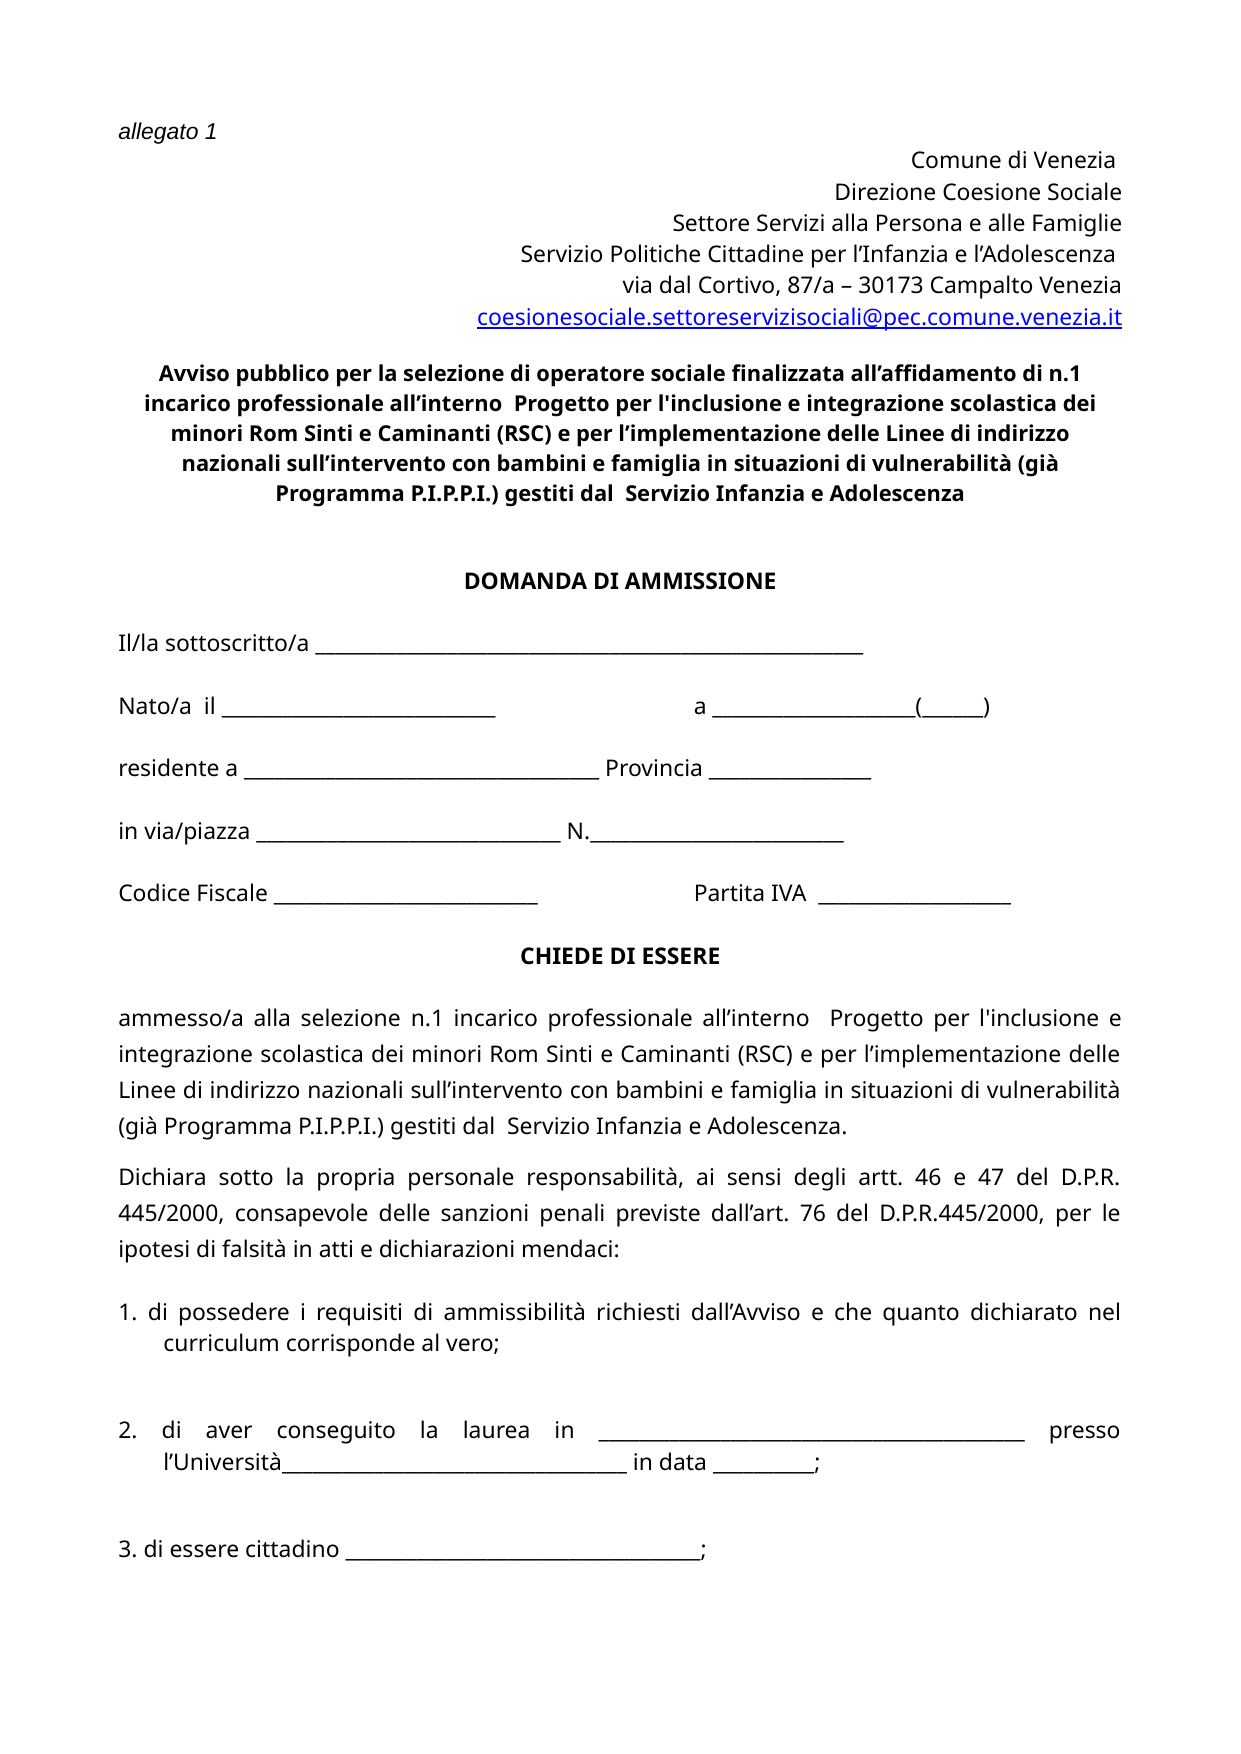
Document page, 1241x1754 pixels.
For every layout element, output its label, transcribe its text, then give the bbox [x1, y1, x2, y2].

text Direzione Coesione Sociale [118, 176, 1122, 207]
text via dal Cortivo, 87/a – 30173 Campalto Venezia [118, 269, 1122, 301]
list di possedere i requisiti di ammissibilità richiesti dall’Avviso e che quanto dichiarato nel curriculum corrisponde al vero; [118, 1296, 1122, 1358]
text residente a ___________________________________ Provincia ________________ [118, 752, 1125, 784]
text Avviso pubblico per la selezione di operatore sociale finalizzata all’affidamento di n.1 incarico professionale all’interno Progetto per l'inclusione e integrazione scolastica dei minori Rom Sinti e Caminanti (RSC) e per l’implementazione delle Linee di indirizzo nazionali sull’intervento con bambini e famiglia in situazioni di vulnerabilità (già Programma P.I.P.P.I.) gestiti dal Servizio Infanzia e Adolescenza [118, 358, 1122, 507]
text Servizio Politiche Cittadine per l’Infanzia e l’Adolescenza [118, 238, 1122, 269]
text Comune di Venezia [118, 144, 1122, 176]
text Dichiara sotto la propria personale responsabilità, ai sensi degli artt. 46 e 47 del D.P.R. 445/2000, consapevole delle sanzioni penali previste dall’art. 76 del D.P.R.445/2000, per le ipotesi di falsità in atti e dichiarazioni mendaci: [118, 1161, 1122, 1264]
text DOMANDA DI AMMISSIONE [118, 565, 1122, 596]
text CHIEDE DI ESSERE [118, 940, 1122, 971]
text Settore Servizi alla Persona e alle Famiglie [118, 207, 1122, 238]
list di essere cittadino ___________________________________; [118, 1533, 1122, 1564]
text Il/la sottoscritto/a ______________________________________________________ [118, 627, 1125, 659]
text Codice Fiscale __________________________ Partita IVA ___________________ [118, 877, 1125, 909]
text coesionesociale.settoreservizisociali@pec.comune.venezia.it [118, 301, 1122, 332]
text Nato/a il ___________________________ a ____________________(______) [118, 690, 1125, 721]
text ammesso/a alla selezione n.1 incarico professionale all’interno Progetto per l'inclusione e integrazione scolastica dei minori Rom Sinti e Caminanti (RSC) e per l’implementazione delle Linee di indirizzo nazionali sull’intervento con bambini e famiglia in situazioni di vulnerabilità (già Programma P.I.P.P.I.) gestiti dal Servizio Infanzia e Adolescenza. [118, 1002, 1122, 1141]
text allegato 1 [118, 118, 1122, 144]
text in via/piazza ______________________________ N._________________________ [118, 815, 1125, 846]
list di aver conseguito la laurea in __________________________________________ presso l’Università__________________________________ in data __________; [118, 1414, 1122, 1477]
